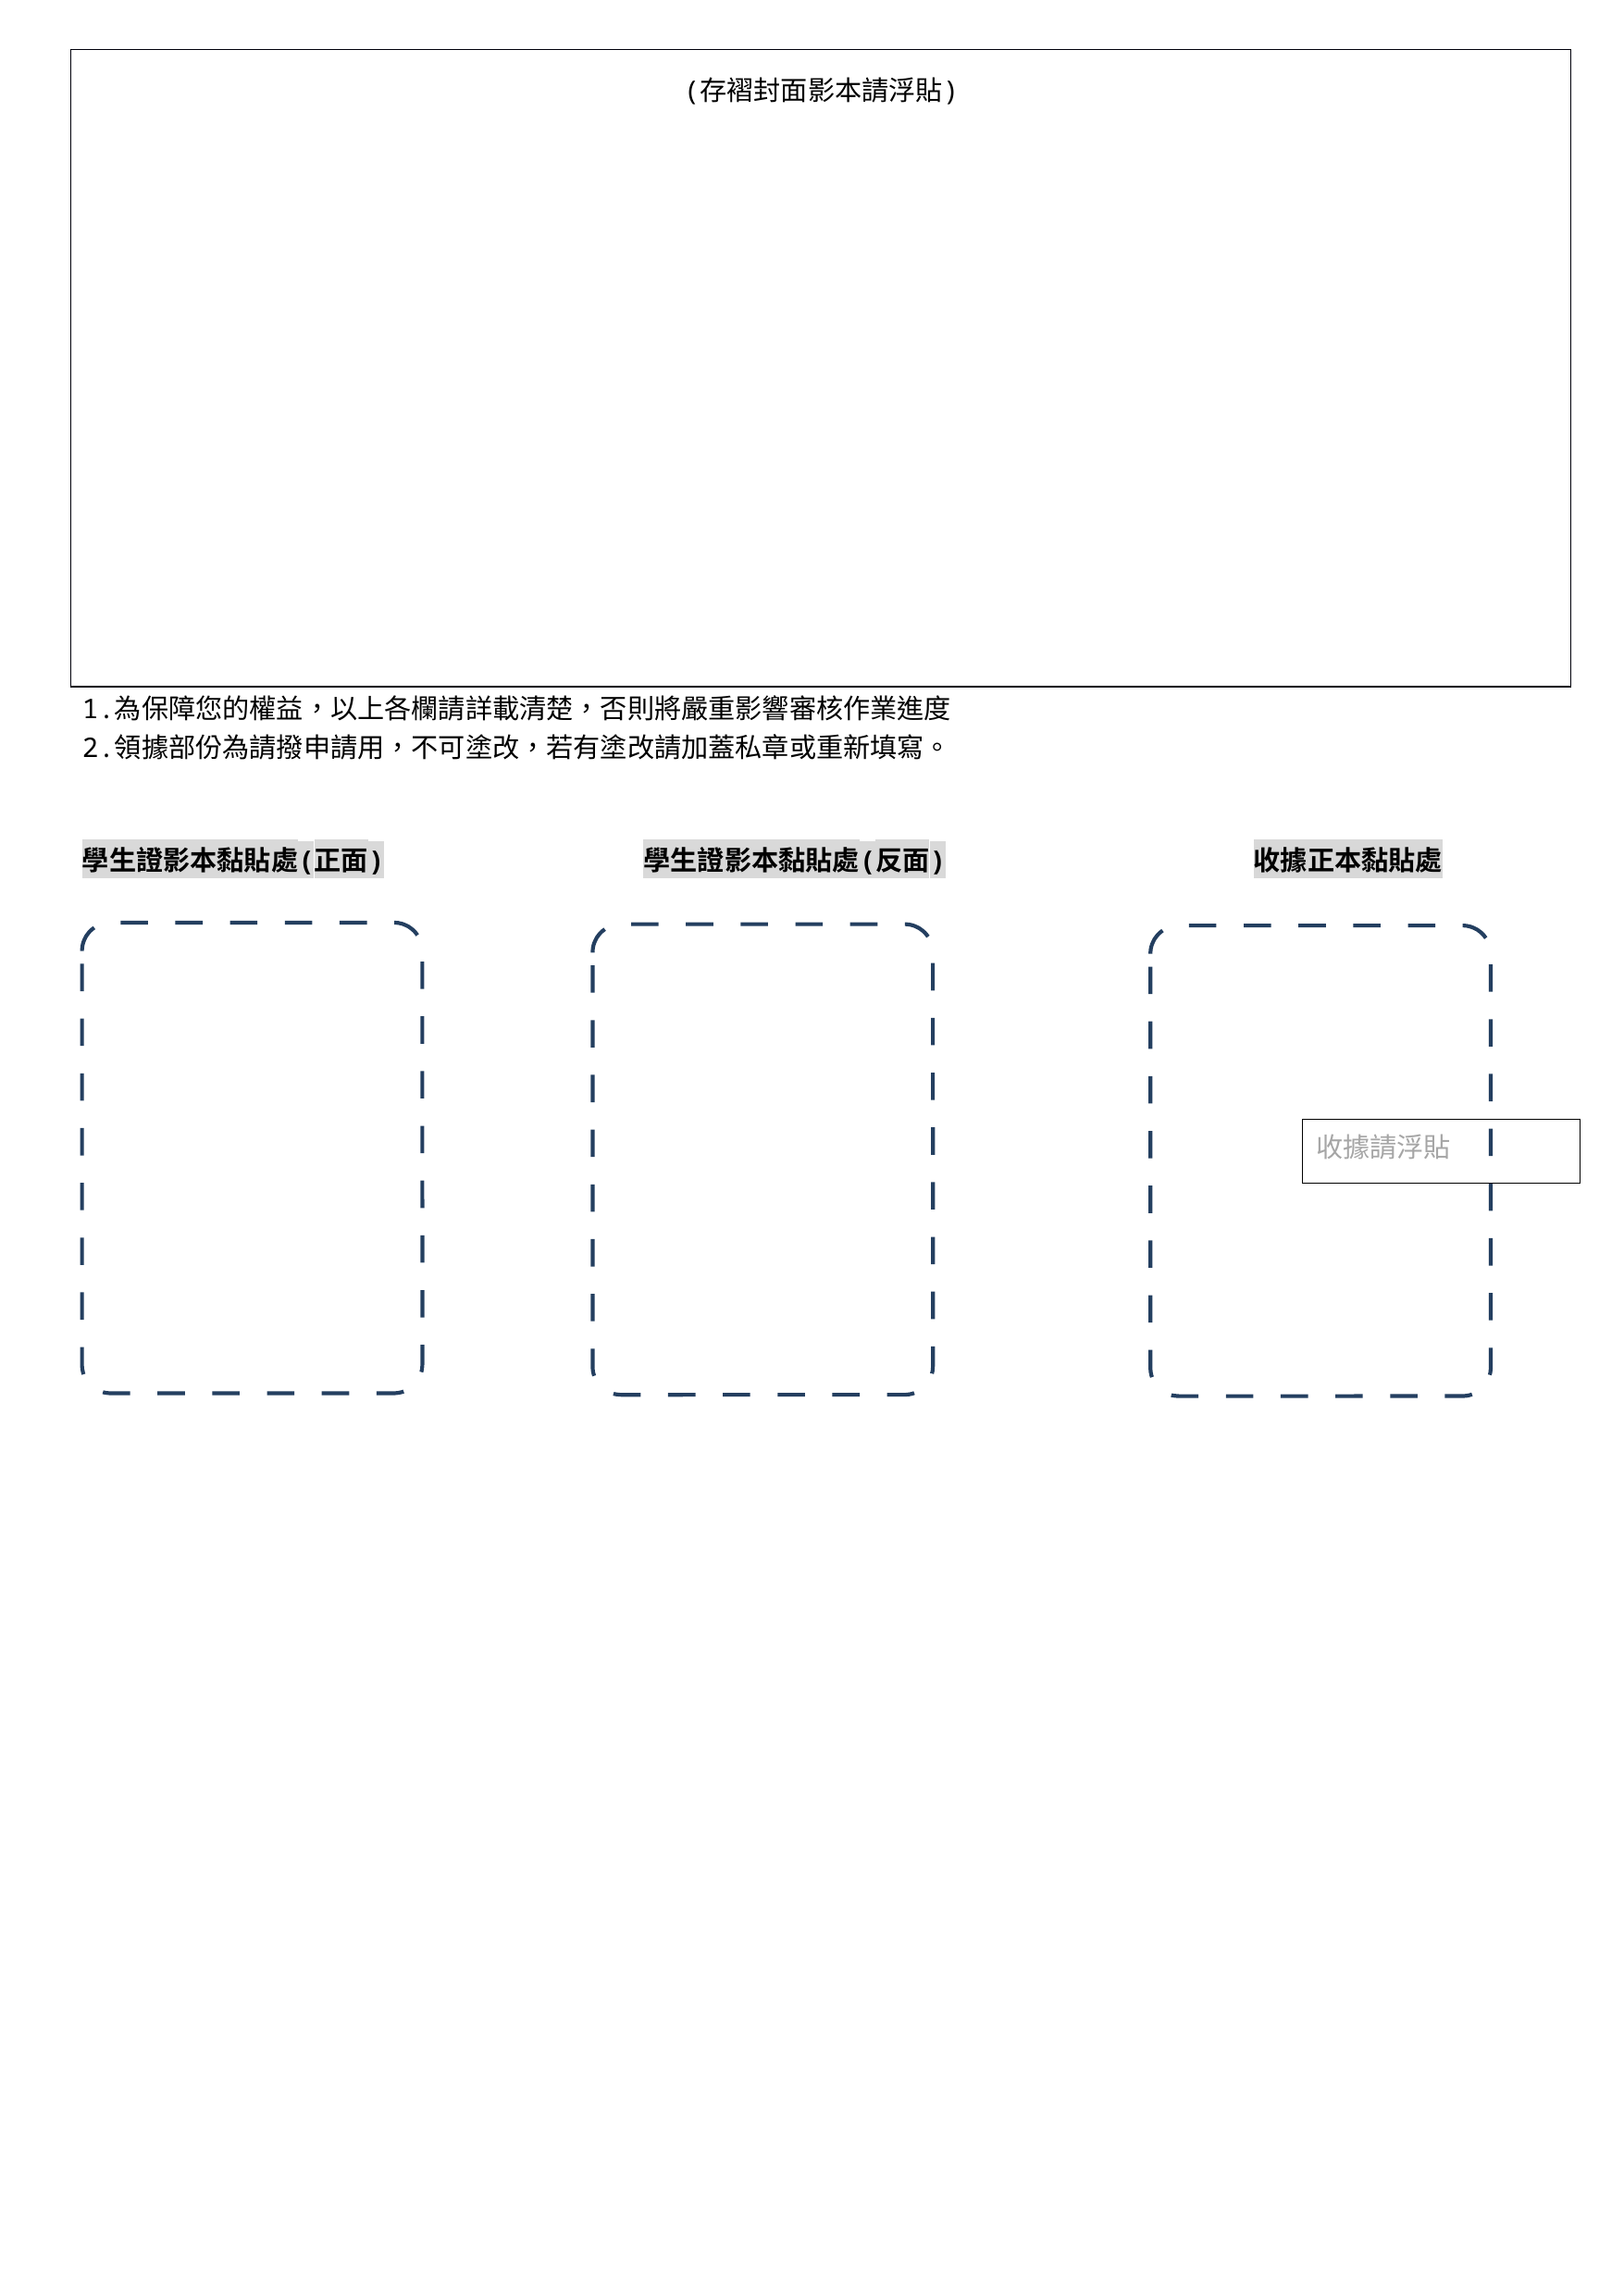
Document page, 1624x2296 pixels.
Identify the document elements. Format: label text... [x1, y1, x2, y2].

text 收據請浮貼 [1316, 1125, 1566, 1164]
text 1.為保障您的權益，以上各欄請詳載清楚，否則將嚴重影響審核作業進度 [82, 687, 1623, 726]
table_cell (存褶封面影本請浮貼) [71, 50, 1570, 686]
text 學生證影本黏貼處(正面) 學生證影本黏貼處(反面) 收據正本黏貼處 [82, 839, 1623, 878]
text 2.領據部份為請撥申請用，不可塗改，若有塗改請加蓋私章或重新填寫。 [82, 726, 1623, 765]
